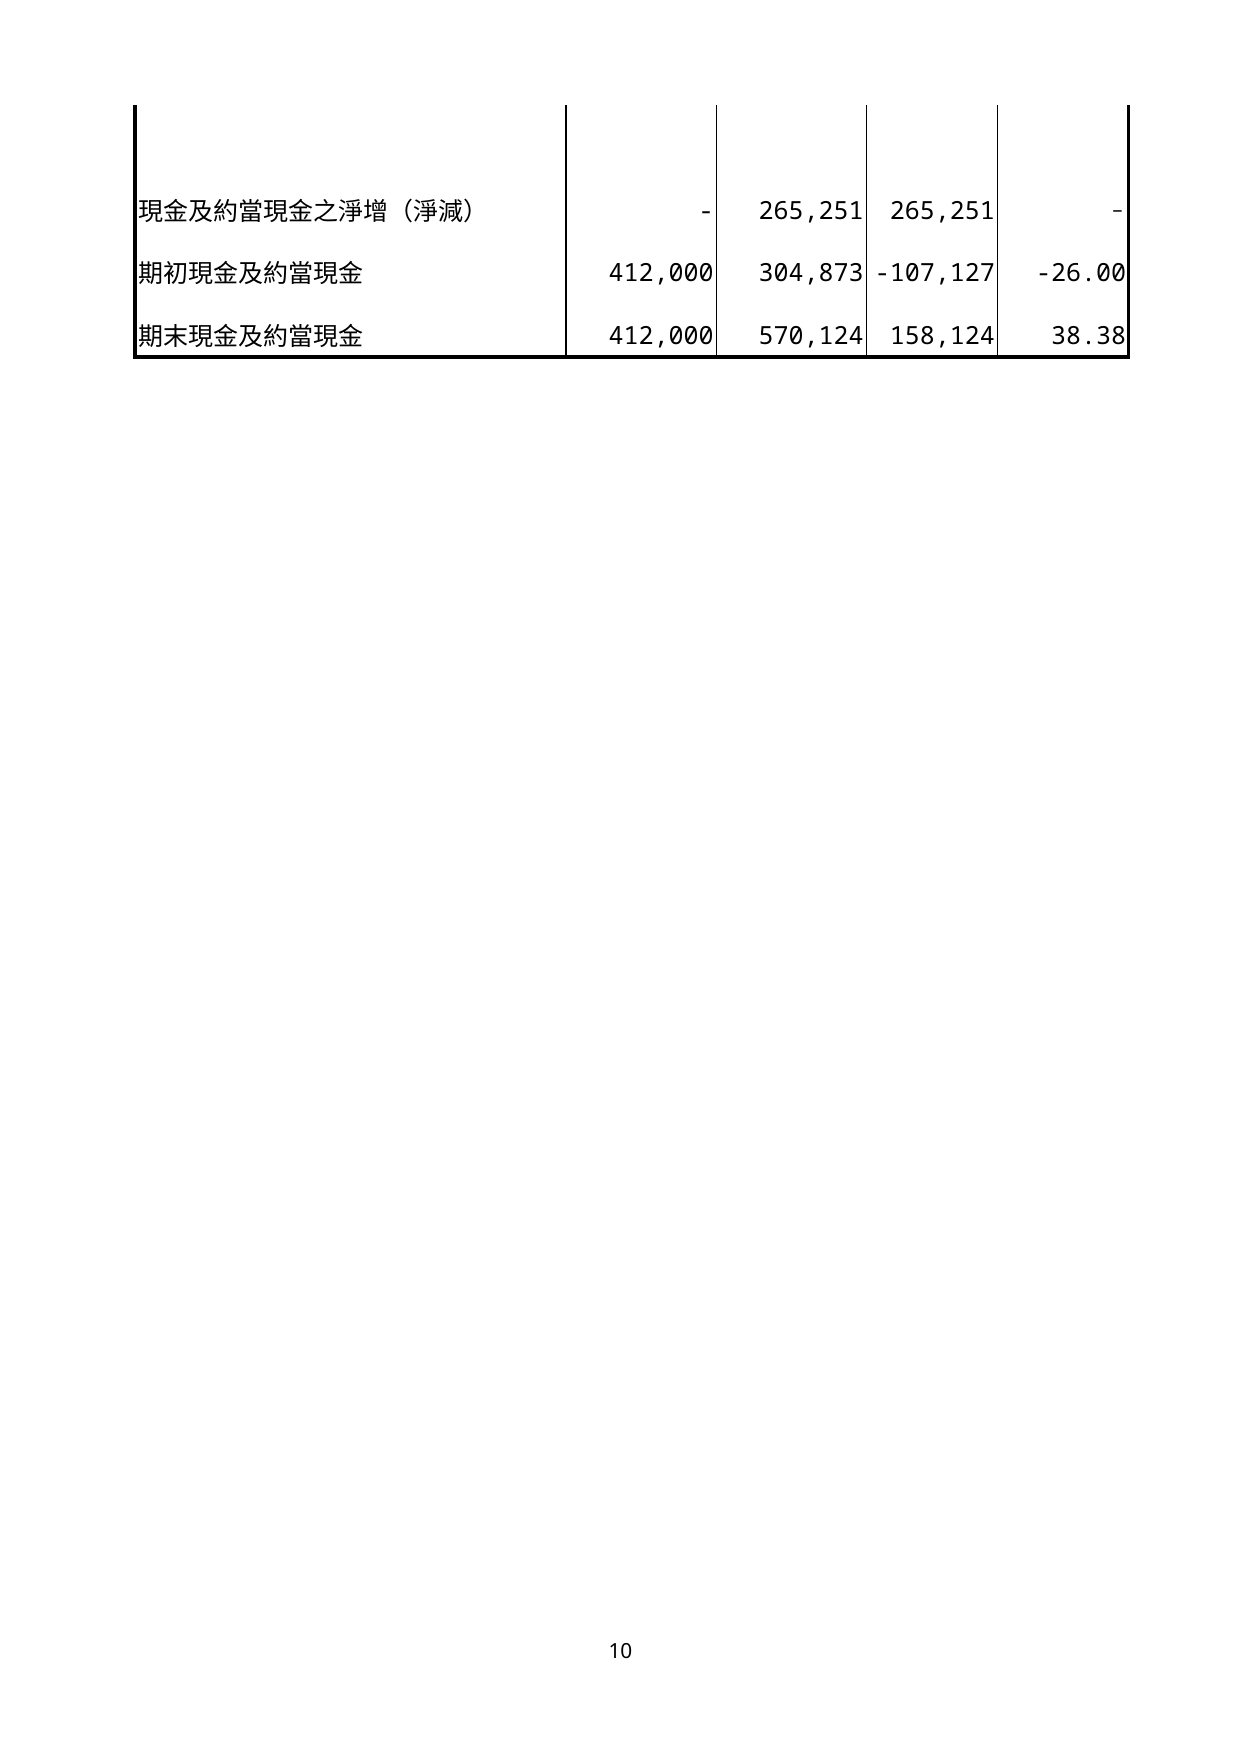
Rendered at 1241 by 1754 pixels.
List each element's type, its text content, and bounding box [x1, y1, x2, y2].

table_cell 38.38 [998, 293, 1127, 355]
table_cell -107,127 [867, 230, 997, 293]
table_cell [867, 105, 997, 168]
table_cell 期末現金及約當現金 [137, 293, 565, 355]
table_cell 412,000 [567, 293, 716, 355]
table_cell [998, 105, 1127, 168]
table_cell 265,251 [867, 168, 997, 230]
table_cell -26.00 [998, 230, 1127, 293]
table_cell [567, 105, 716, 168]
table_cell 304,873 [717, 230, 866, 293]
table_cell [137, 105, 565, 168]
table_cell 現金及約當現金之淨增（淨減） [137, 168, 565, 230]
table_cell 570,124 [717, 293, 866, 355]
table_cell [717, 105, 866, 168]
table_cell - [998, 168, 1127, 230]
table_cell 265,251 [717, 168, 866, 230]
table_cell 158,124 [867, 293, 997, 355]
table_cell 期初現金及約當現金 [137, 230, 565, 293]
table_cell - [567, 168, 716, 230]
table_cell 412,000 [567, 230, 716, 293]
